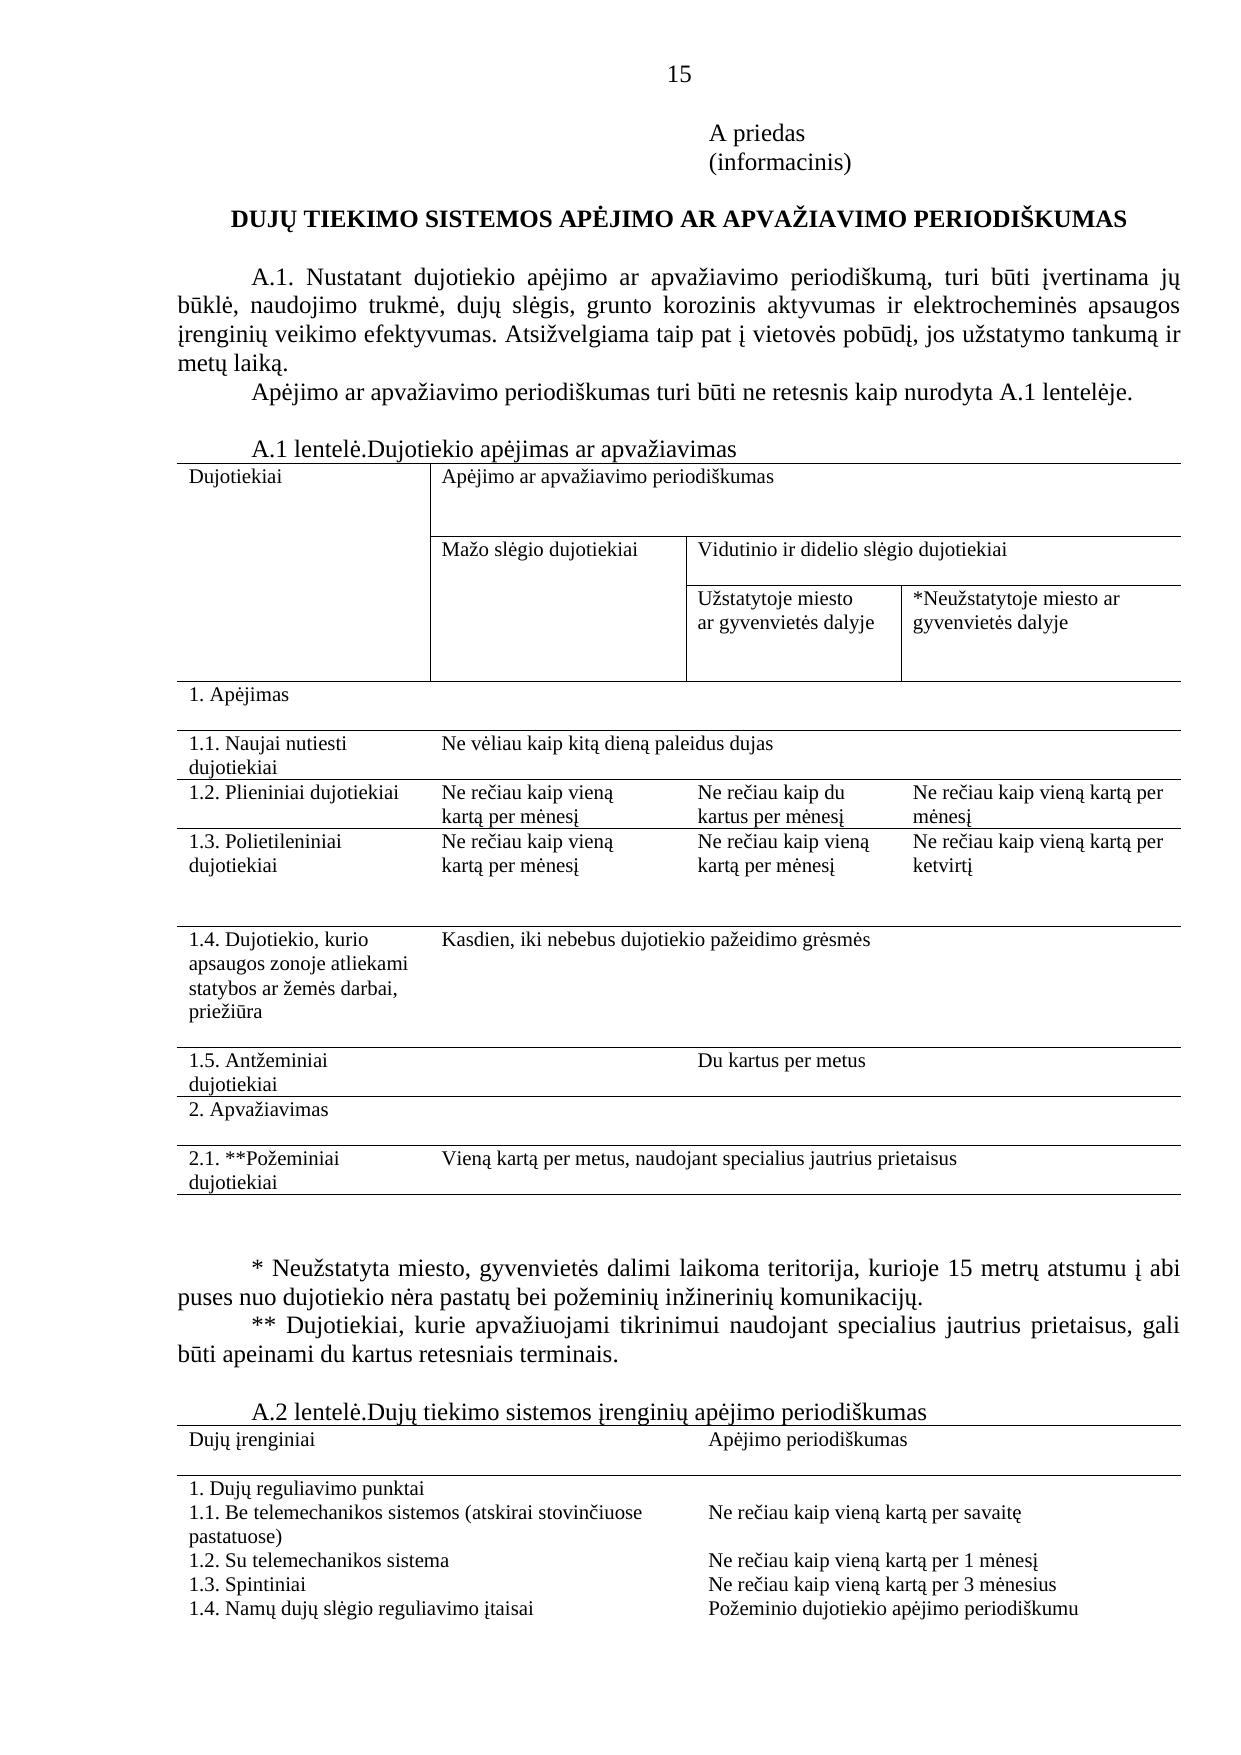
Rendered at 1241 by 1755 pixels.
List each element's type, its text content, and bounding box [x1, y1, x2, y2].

table_header Dujotiekiai [177, 464, 430, 681]
table_cell Ne rečiau kaip vieną kartą per savaitę [697, 1500, 1181, 1548]
text Apėjimo ar apvažiavimo periodiškumas turi būti ne retesnis kaip nurodyta A.1 lentelėje. [177, 377, 1181, 406]
text (informacinis) [177, 147, 1181, 176]
text Dujų tiekimo sistemos apėjimo ar apvažiavimo periodiškumas [177, 204, 1181, 233]
table_cell *Neužstatytoje miesto ar gyvenvietės dalyje [902, 586, 1181, 681]
table_cell Du kartus per metus [686, 1048, 901, 1096]
table_cell Ne rečiau kaip vieną kartą per mėnesį [686, 829, 901, 926]
table_cell Vieną kartą per metus, naudojant specialius jautrius prietaisus [430, 1146, 1181, 1194]
table_cell 1.3. Polietileniniai dujotiekiai [177, 829, 430, 926]
table_cell 1.2. Plieniniai dujotiekiai [177, 780, 430, 828]
table_cell Ne rečiau kaip vieną kartą per mėnesį [430, 780, 686, 828]
table_header Dujų įrenginiai [177, 1426, 697, 1451]
table_cell Vidutinio ir didelio slėgio dujotiekiai [687, 537, 1181, 585]
table_cell Ne vėliau kaip kitą dieną paleidus dujas [430, 731, 1181, 779]
text ** Dujotiekiai, kurie apvažiuojami tikrinimui naudojant specialius jautrius prietaisus, gali būti apeinami du kartus retesniais terminais. [177, 1310, 1181, 1368]
table_cell [901, 1048, 1181, 1096]
table_cell Ne rečiau kaip du kartus per mėnesį [686, 780, 901, 828]
table_cell Požeminio dujotiekio apėjimo periodiškumu [697, 1596, 1181, 1620]
table_cell Ne rečiau kaip vieną kartą per 3 mėnesius [697, 1572, 1181, 1596]
table_cell [697, 1451, 1181, 1474]
text A.1. Nustatant dujotiekio apėjimo ar apvažiavimo periodiškumą, turi būti įvertinama jų būklė, naudojimo trukmė, dujų slėgis, grunto korozinis aktyvumas ir elektrocheminės apsaugos įrenginių veikimo efektyvumas. Atsižvelgiama taip pat į vietovės pobūdį, jos užstatymo tankumą ir metų laiką. [177, 262, 1181, 377]
table_cell 1.3. Spintiniai [177, 1572, 697, 1596]
table_cell 1.1. Naujai nutiesti dujotiekiai [177, 731, 430, 779]
table_cell 1.4. Dujotiekio, kurio apsaugos zonoje atliekami statybos ar žemės darbai, priežiūra [177, 927, 430, 1047]
table_cell Ne rečiau kaip vieną kartą per ketvirtį [901, 829, 1181, 926]
table_header Apėjimo periodiškumas [697, 1426, 1181, 1451]
table_cell Mažo slėgio dujotiekiai [431, 537, 686, 681]
table_cell 2. Apvažiavimas [177, 1097, 1181, 1145]
text * Neužstatyta miesto, gyvenvietės dalimi laikoma teritorija, kurioje 15 metrų atstumu į abi puses nuo dujotiekio nėra pastatų bei požeminių inžinerinių komunikacijų. [177, 1253, 1181, 1310]
table_cell 1.1. Be telemechanikos sistemos (atskirai stovinčiuose pastatuose) [177, 1500, 697, 1548]
table_cell [177, 1451, 697, 1474]
table_cell 1.2. Su telemechanikos sistema [177, 1548, 697, 1572]
table_cell Užstatytoje miesto ar gyvenvietės dalyje [687, 586, 901, 681]
table_cell [430, 1048, 686, 1096]
text A.2 lentelė.Dujų tiekimo sistemos įrenginių apėjimo periodiškumas [177, 1397, 1181, 1425]
table_cell 2.1. **Požeminiai dujotiekiai [177, 1146, 430, 1194]
table_cell Ne rečiau kaip vieną kartą per mėnesį [901, 780, 1181, 828]
table_cell 1. Dujų reguliavimo punktai [177, 1476, 697, 1500]
table_cell Kasdien, iki nebebus dujotiekio pažeidimo grėsmės [430, 927, 1181, 1047]
table_cell [697, 1476, 1181, 1500]
table_cell Ne rečiau kaip vieną kartą per 1 mėnesį [697, 1548, 1181, 1572]
table_header Apėjimo ar apvažiavimo periodiškumas [431, 464, 1181, 536]
text A priedas [709, 118, 1181, 147]
table_cell 1. Apėjimas [177, 682, 1181, 730]
text A.1 lentelė.Dujotiekio apėjimas ar apvažiavimas [177, 434, 1181, 463]
table_cell 1.5. Antžeminiai dujotiekiai [177, 1048, 430, 1096]
table_cell Ne rečiau kaip vieną kartą per mėnesį [430, 829, 686, 926]
table_cell 1.4. Namų dujų slėgio reguliavimo įtaisai [177, 1596, 697, 1620]
